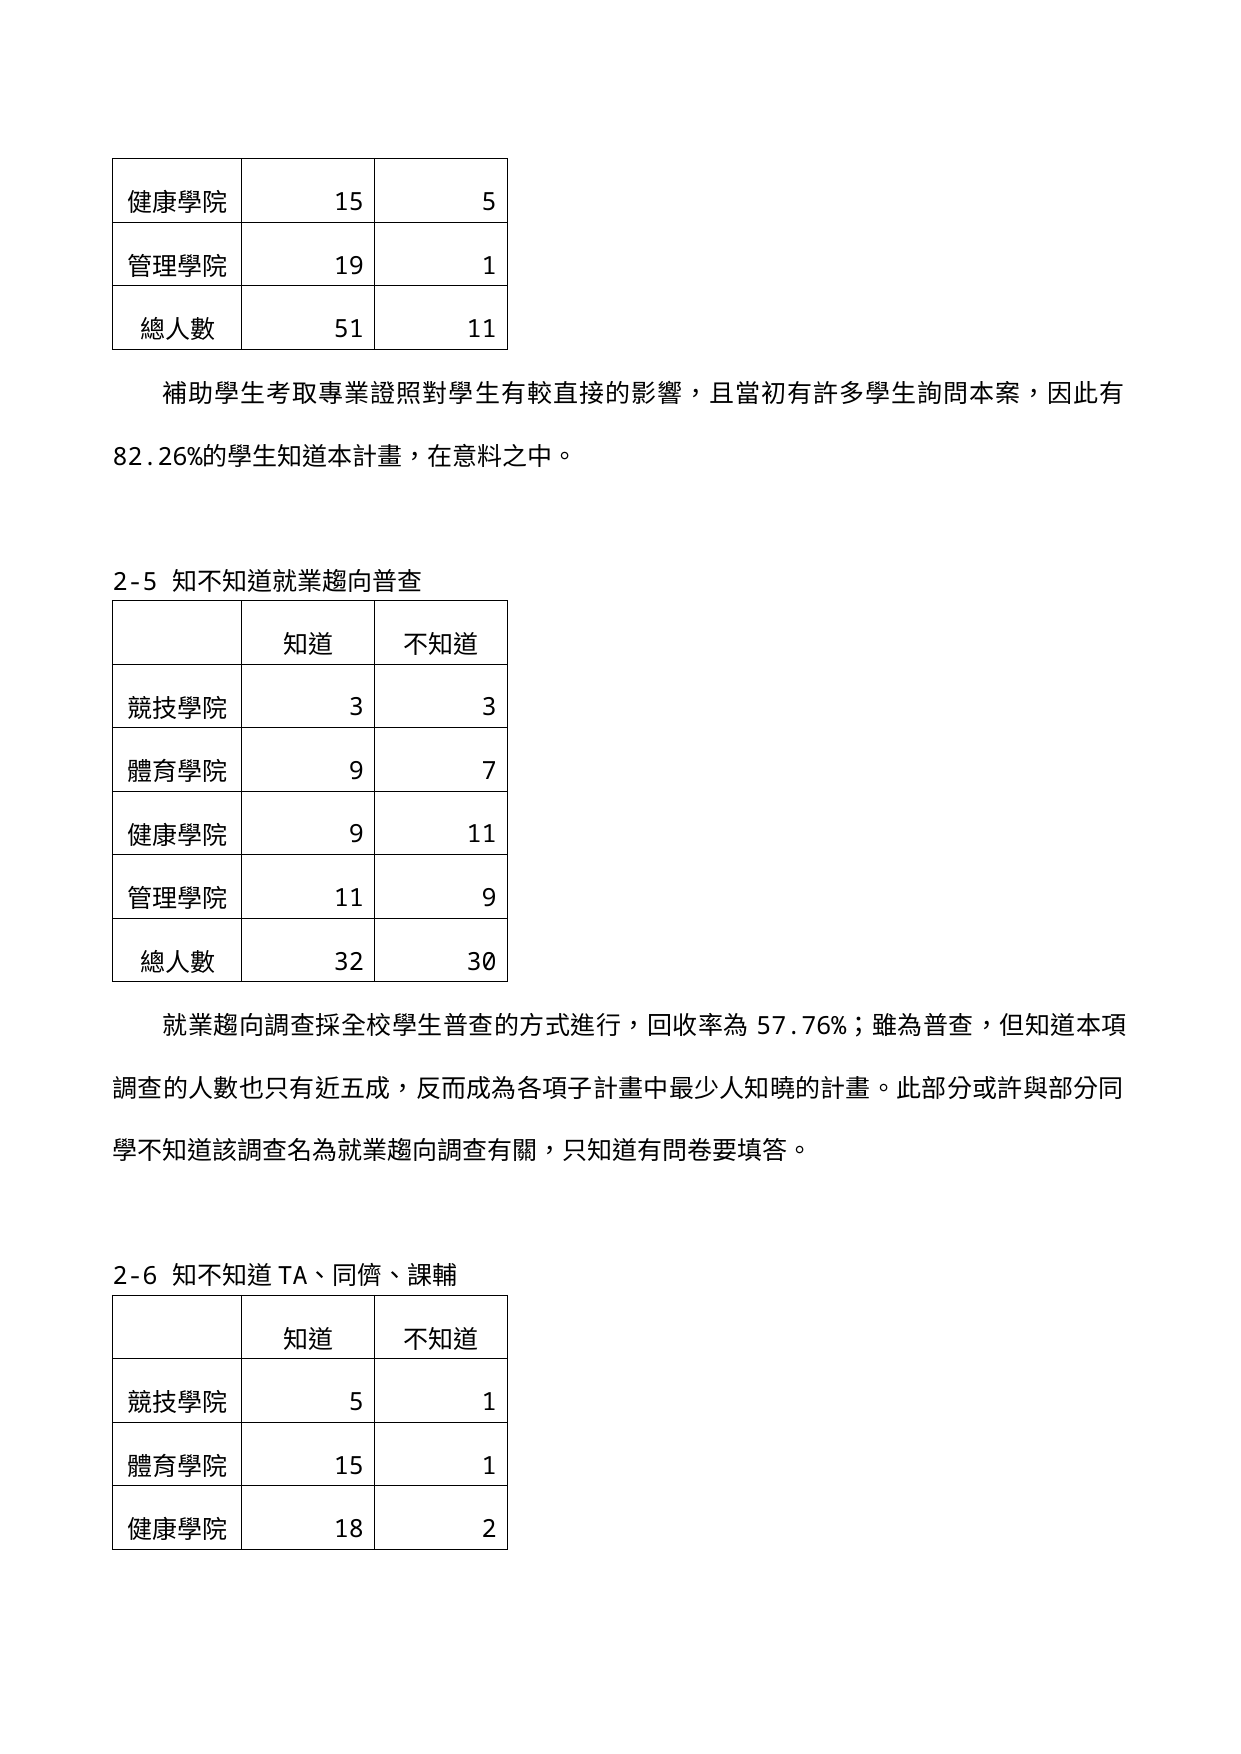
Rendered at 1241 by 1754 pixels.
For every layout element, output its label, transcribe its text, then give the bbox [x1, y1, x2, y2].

table_cell 管理學院 [113, 223, 241, 285]
table_cell 體育學院 [113, 728, 241, 791]
table_cell 5 [375, 159, 507, 222]
table_cell 19 [242, 223, 374, 285]
table_cell 2 [375, 1486, 507, 1549]
table_cell 7 [375, 728, 507, 791]
text 2-6 知不知道TA、同儕、課輔 [112, 1232, 1128, 1295]
table_cell 32 [242, 919, 374, 981]
text 補助學生考取專業證照對學生有較直接的影響，且當初有許多學生詢問本案，因此有82.26%的學生知道本計畫，在意料之中。 [112, 350, 1128, 475]
table_cell 總人數 [113, 286, 241, 349]
table_header [113, 1296, 241, 1358]
table_cell 15 [242, 159, 374, 222]
table_header 不知道 [375, 1296, 507, 1358]
table_cell 競技學院 [113, 1359, 241, 1422]
table_cell 11 [242, 855, 374, 918]
table_cell 管理學院 [113, 855, 241, 918]
text 就業趨向調查採全校學生普查的方式進行，回收率為57.76%；雖為普查，但知道本項調查的人數也只有近五成，反而成為各項子計畫中最少人知曉的計畫。此部分或許與部分同學不知道該調查名為就業趨向調查有關，只知道有問卷要填答。 [112, 982, 1128, 1170]
table_header 知道 [242, 1296, 374, 1358]
table_cell 5 [242, 1359, 374, 1422]
table_cell 9 [242, 792, 374, 854]
table_cell 總人數 [113, 919, 241, 981]
table_cell 3 [242, 665, 374, 727]
table_cell 體育學院 [113, 1423, 241, 1485]
table_cell 11 [375, 792, 507, 854]
table_cell 1 [375, 223, 507, 285]
table_cell 30 [375, 919, 507, 981]
table_cell 3 [375, 665, 507, 727]
text 2-5 知不知道就業趨向普查 [112, 537, 1128, 600]
table_cell 11 [375, 286, 507, 349]
table_cell 15 [242, 1423, 374, 1485]
table_cell 18 [242, 1486, 374, 1549]
table_cell 9 [242, 728, 374, 791]
table_cell 健康學院 [113, 1486, 241, 1549]
table_cell 競技學院 [113, 665, 241, 727]
table_header 不知道 [375, 601, 507, 663]
table_cell 51 [242, 286, 374, 349]
table_cell 健康學院 [113, 792, 241, 854]
table_cell 健康學院 [113, 159, 241, 222]
table_header 知道 [242, 601, 374, 663]
table_header [113, 601, 241, 663]
table_cell 9 [375, 855, 507, 918]
table_cell 1 [375, 1359, 507, 1422]
table_cell 1 [375, 1423, 507, 1485]
